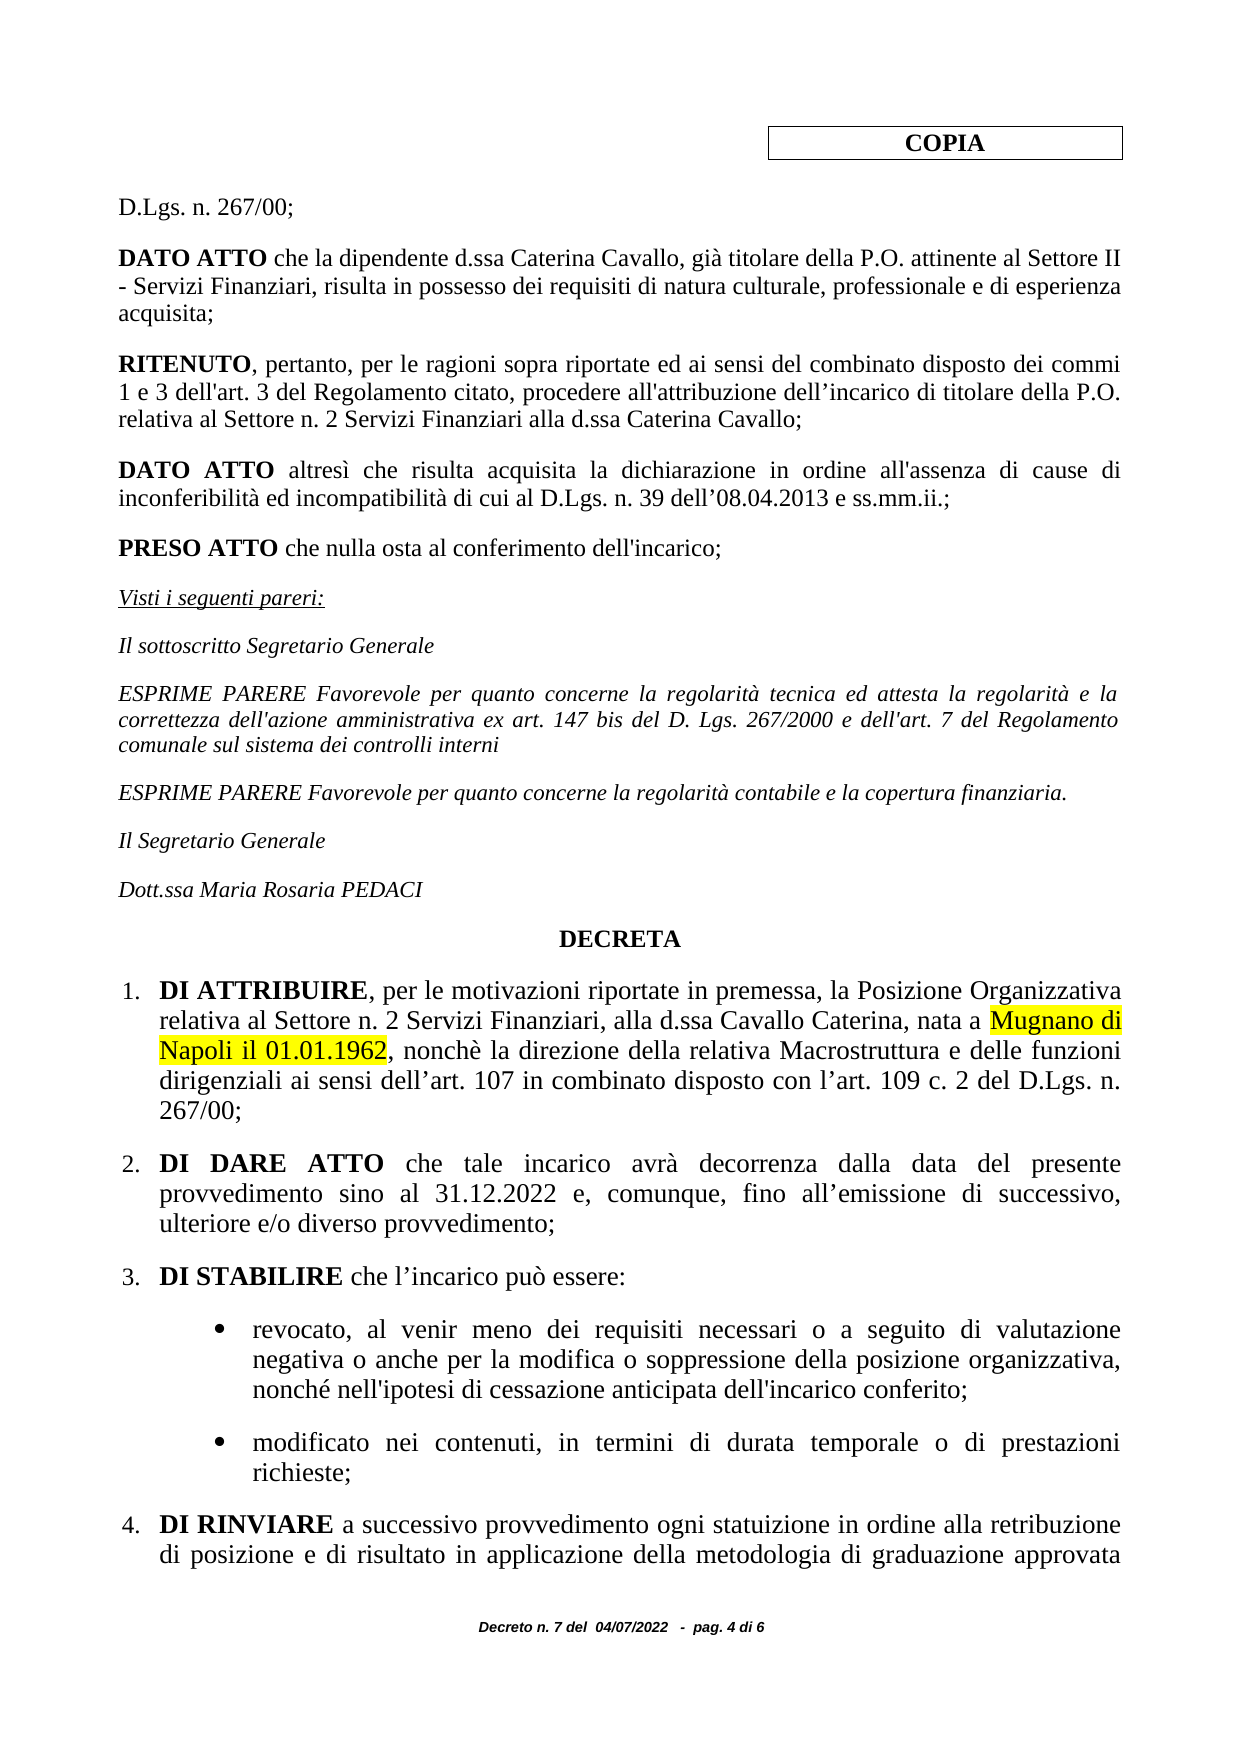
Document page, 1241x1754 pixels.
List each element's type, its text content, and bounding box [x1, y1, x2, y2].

text DATO ATTO altresì che risulta acquisita la dichiarazione in ordine all'assenza di cause di inconferibilità ed incompatibilità di cui al D.Lgs. n. 39 dell’08.04.2013 e ss.mm.ii.; [118, 456, 1122, 511]
list DI STABILIRE che l’incarico può essere: [122, 1261, 1122, 1291]
text ESPRIME PARERE Favorevole per quanto concerne la regolarità tecnica ed attesta la regolarità e la correttezza dell'azione amministrativa ex art. 147 bis del D. Lgs. 267/2000 e dell'art. 7 del Regolamento comunale sul sistema dei controlli interni [118, 681, 1122, 757]
text Visti i seguenti pareri: [118, 585, 1122, 610]
text Dott.ssa Maria Rosaria PEDACI [118, 877, 1122, 902]
text ESPRIME PARERE Favorevole per quanto concerne la regolarità contabile e la copertura finanziaria. [118, 780, 1122, 806]
list DI RINVIARE a successivo provvedimento ogni statuizione in ordine alla retribuzione di posizione e di risultato in applicazione della metodologia di graduazione approvata [122, 1510, 1122, 1570]
list DI ATTRIBUIRE, per le motivazioni riportate in premessa, la Posizione Organizzativa relativa al Settore n. 2 Servizi Finanziari, alla d.ssa Cavallo Caterina, nata a Mugnano di Napoli il 01.01.1962, nonchè la direzione della relativa Macrostruttura e delle funzioni dirigenziali ai sensi dell’art. 107 in combinato disposto con l’art. 109 c. 2 del D.Lgs. n. 267/00; [122, 975, 1122, 1125]
text Il Segretario Generale [118, 828, 1122, 854]
text PRESO ATTO che nulla osta al conferimento dell'incarico; [118, 534, 1122, 562]
list modificato nei contenuti, in termini di durata temporale o di prestazioni richieste; [215, 1427, 1122, 1487]
text RITENUTO, pertanto, per le ragioni sopra riportate ed ai sensi del combinato disposto dei commi 1 e 3 dell'art. 3 del Regolamento citato, procedere all'attribuzione dell’incarico di titolare della P.O. relativa al Settore n. 2 Servizi Finanziari alla d.ssa Caterina Cavallo; [118, 350, 1122, 433]
list DI DARE ATTO che tale incarico avrà decorrenza dalla data del presente provvedimento sino al 31.12.2022 e, comunque, fino all’emissione di successivo, ulteriore e/o diverso provvedimento; [122, 1148, 1122, 1238]
text D.Lgs. n. 267/00; [118, 193, 1122, 221]
text DATO ATTO che la dipendente d.ssa Caterina Cavallo, già titolare della P.O. attinente al Settore II - Servizi Finanziari, risulta in possesso dei requisiti di natura culturale, professionale e di esperienza acquisita; [118, 244, 1122, 327]
list revocato, al venir meno dei requisiti necessari o a seguito di valutazione negativa o anche per la modifica o soppressione della posizione organizzativa, nonché nell'ipotesi di cessazione anticipata dell'incarico conferito; [215, 1314, 1122, 1404]
text DECRETA [118, 925, 1122, 953]
text Il sottoscritto Segretario Generale [118, 633, 1122, 658]
